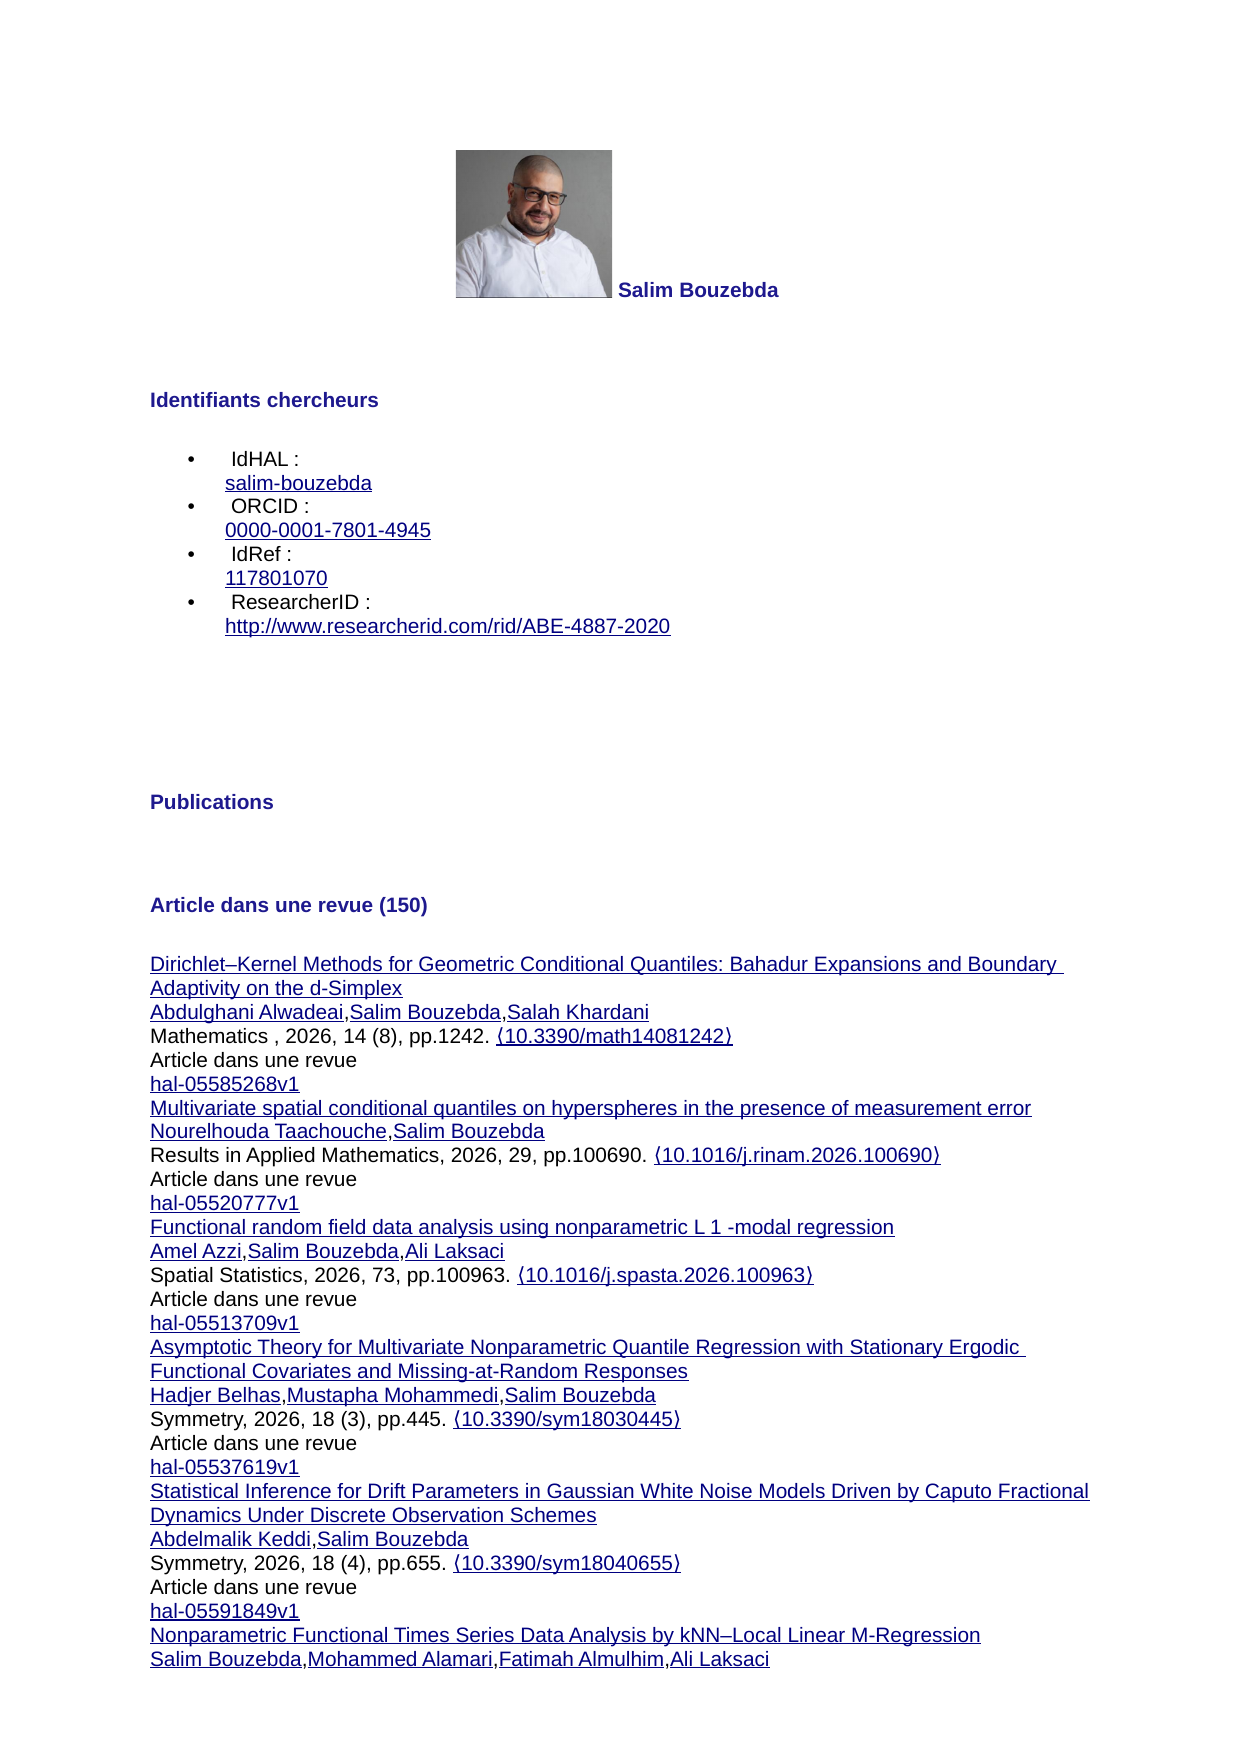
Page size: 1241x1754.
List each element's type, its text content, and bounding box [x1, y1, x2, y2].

table_cell Statistical Inference for Drift Parameters in Gaussian White Noise Models Driven by Caputo Fractional [150, 1479, 1090, 1500]
table_cell Nonparametric Functional Times Series Data Analysis by kNN–Local Linear M-Regression Salim Bouzebda,Mohammed Alamari,Fatimah Almulhim,Ali Laksaci [150, 1623, 1090, 1670]
table_cell Asymptotic Theory for Multivariate Nonparametric Quantile Regression with Stationary Ergodic Functional Covariates and Missing-at-Random Responses Hadjer Belhas,Mustapha Mohammedi,Salim Bouzebda Symmetry, 2026, 18 (3), pp.445. ⟨10.3390/sym18030445⟩ Article dans une revue hal-05537619v1 [150, 1335, 1090, 1479]
table_cell Dynamics Under Discrete Observation Schemes Abdelmalik Keddi,Salim Bouzebda Symmetry, 2026, 18 (4), pp.655. ⟨10.3390/sym18040655⟩ Article dans une revue hal-05591849v1 [150, 1501, 1090, 1622]
list ORCID : [187, 494, 1090, 518]
subtitle Article dans une revue (150) [150, 893, 1090, 917]
list 117801070 [187, 566, 1090, 590]
subtitle Salim Bouzebda [150, 150, 1090, 302]
list http://www.researcherid.com/rid/ABE-4887-2020 [187, 614, 1090, 638]
subtitle Publications [150, 790, 1090, 814]
list 0000-0001-7801-4945 [187, 518, 1090, 542]
picture [455, 150, 613, 298]
list ResearcherID : [187, 590, 1090, 614]
table_cell Functional random field data analysis using nonparametric L 1 -modal regression Amel Azzi,Salim Bouzebda,Ali Laksaci Spatial Statistics, 2026, 73, pp.100963. ⟨10.1016/j.spasta.2026.100963⟩ Article dans une revue hal-05513709v1 [150, 1215, 1090, 1335]
subtitle Identifiants chercheurs [150, 388, 1090, 412]
list IdRef : [187, 542, 1090, 566]
list salim-bouzebda [187, 470, 1090, 494]
table_cell Multivariate spatial conditional quantiles on hyperspheres in the presence of measurement error Nourelhouda Taachouche,Salim Bouzebda Results in Applied Mathematics, 2026, 29, pp.100690. ⟨10.1016/j.rinam.2026.100690⟩ Article dans une revue hal-05520777v1 [150, 1095, 1090, 1215]
list IdHAL : [187, 446, 1090, 470]
table_header Dirichlet–Kernel Methods for Geometric Conditional Quantiles: Bahadur Expansions and Boundary Adaptivity on the d-Simplex Abdulghani Alwadeai,Salim Bouzebda,Salah Khardani Mathematics , 2026, 14 (8), pp.1242. ⟨10.3390/math14081242⟩ Article dans une revue hal-05585268v1 [150, 952, 1090, 1095]
